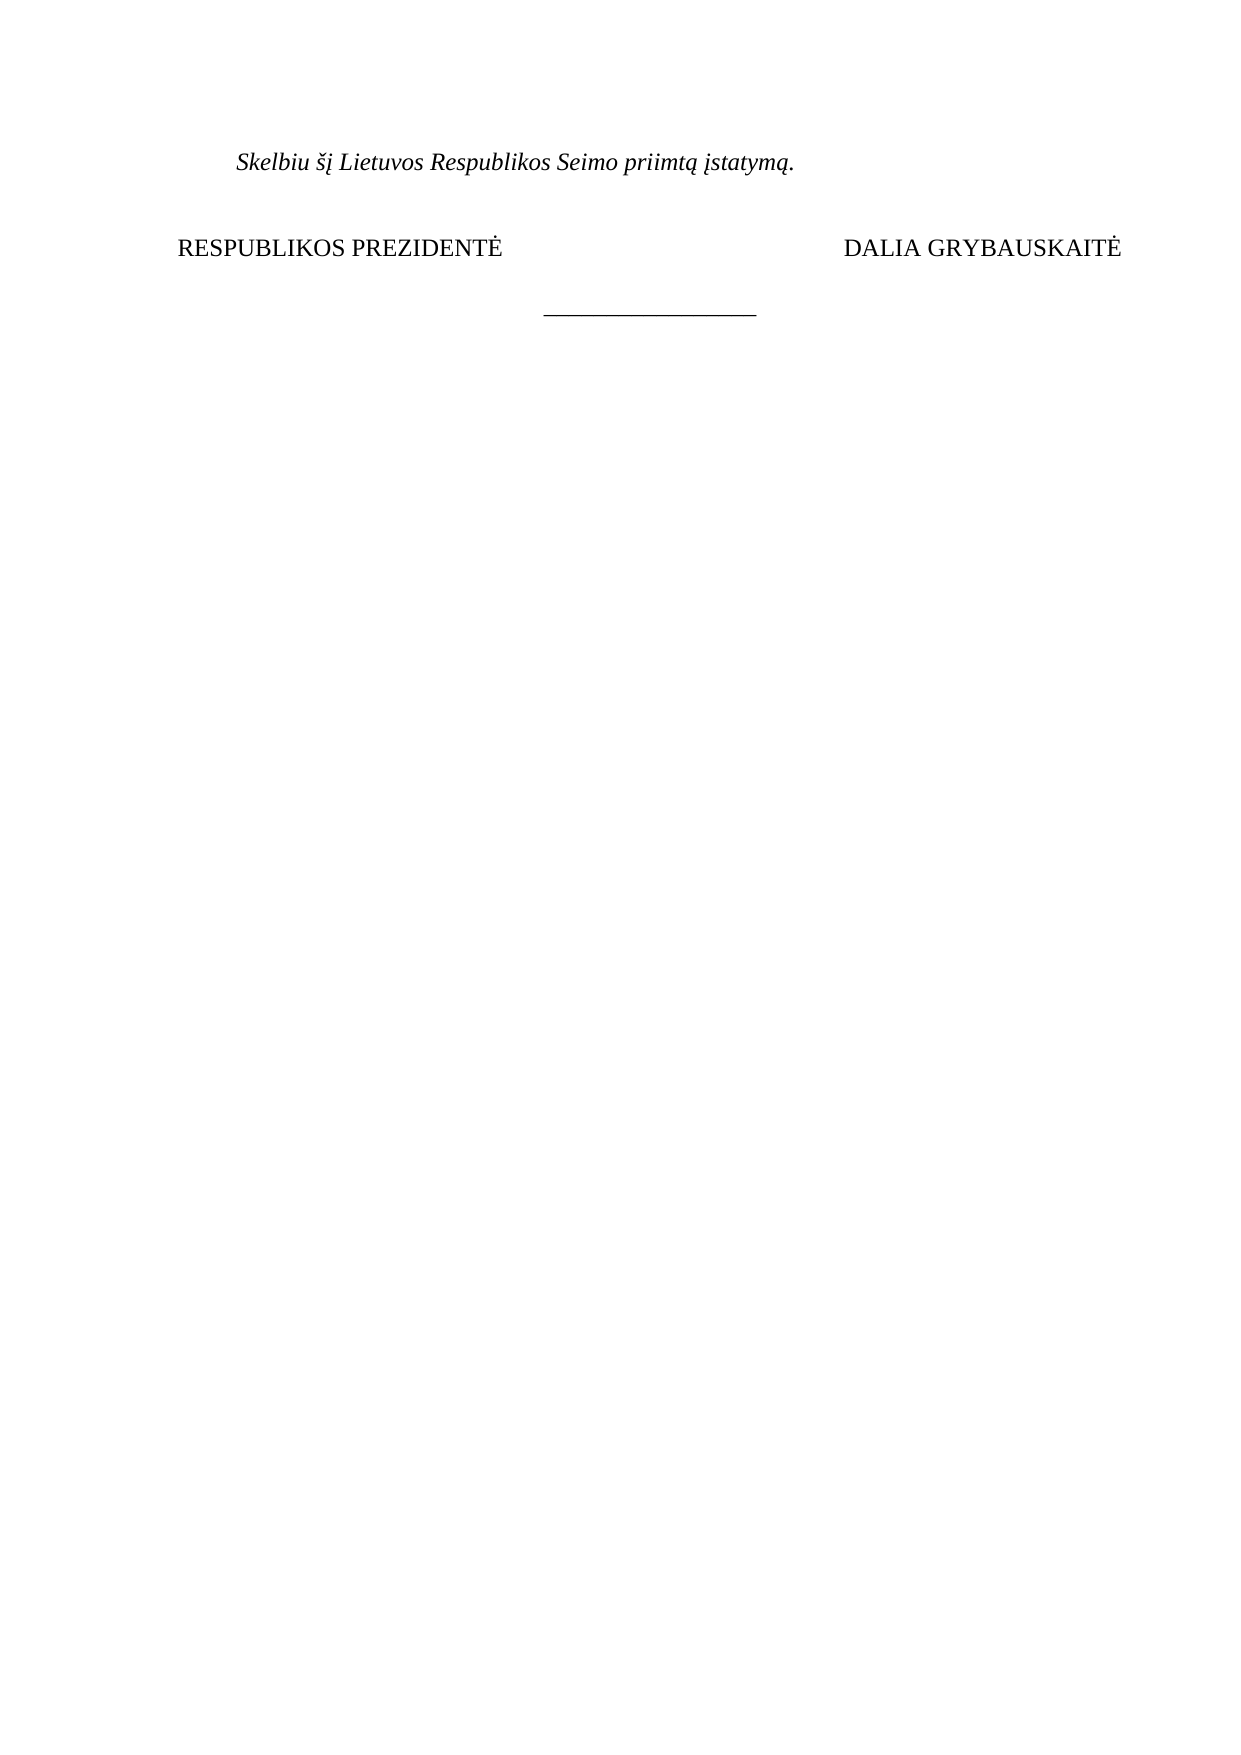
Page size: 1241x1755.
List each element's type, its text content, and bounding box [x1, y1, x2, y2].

text Skelbiu šį Lietuvos Respublikos Seimo priimtą įstatymą. [177, 147, 1122, 176]
text _________________ [177, 291, 1122, 319]
text RESPUBLIKOS PREZIDENTĖ DALIA GRYBAUSKAITĖ [177, 233, 1122, 262]
